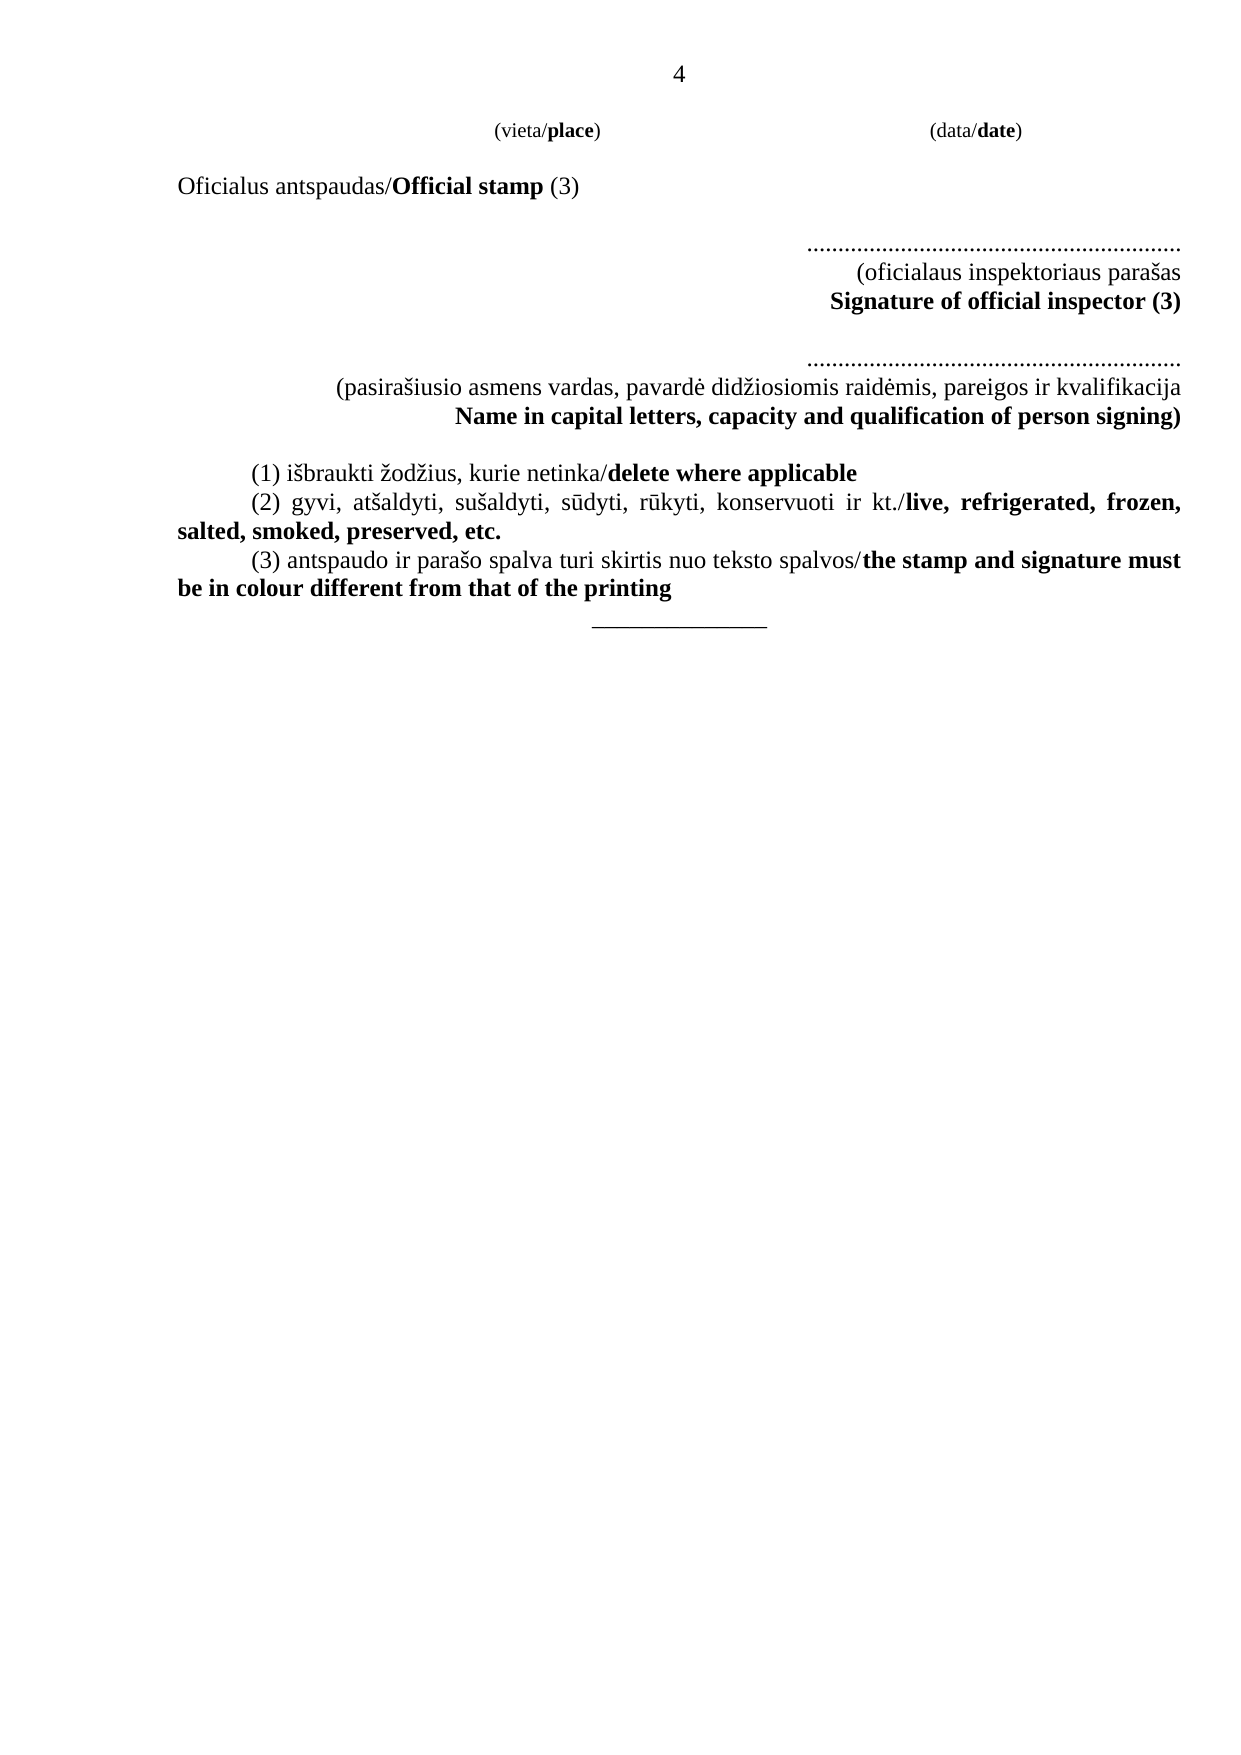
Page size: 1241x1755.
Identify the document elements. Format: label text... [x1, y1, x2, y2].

text ............................................................ [177, 228, 1181, 257]
text (1) išbraukti žodžius, kurie netinka/delete where applicable [177, 458, 1181, 487]
text Oficialus antspaudas/Official stamp (3) [177, 171, 1181, 200]
text ______________ [177, 602, 1181, 631]
text (pasirašiusio asmens vardas, pavardė didžiosiomis raidėmis, pareigos ir kvalifikacija [177, 372, 1181, 401]
text Name in capital letters, capacity and qualification of person signing) [177, 401, 1181, 430]
text Signature of official inspector (3) [177, 286, 1181, 315]
text (oficialaus inspektoriaus parašas [177, 257, 1181, 286]
text (2) gyvi, atšaldyti, sušaldyti, sūdyti, rūkyti, konservuoti ir kt./live, refrigerated, frozen, salted, smoked, preserved, etc. [177, 487, 1181, 545]
text (vieta/place) (data/date) [177, 118, 1181, 142]
text ............................................................ [177, 343, 1181, 372]
text (3) antspaudo ir parašo spalva turi skirtis nuo teksto spalvos/the stamp and signature must be in colour different from that of the printing [177, 545, 1181, 602]
